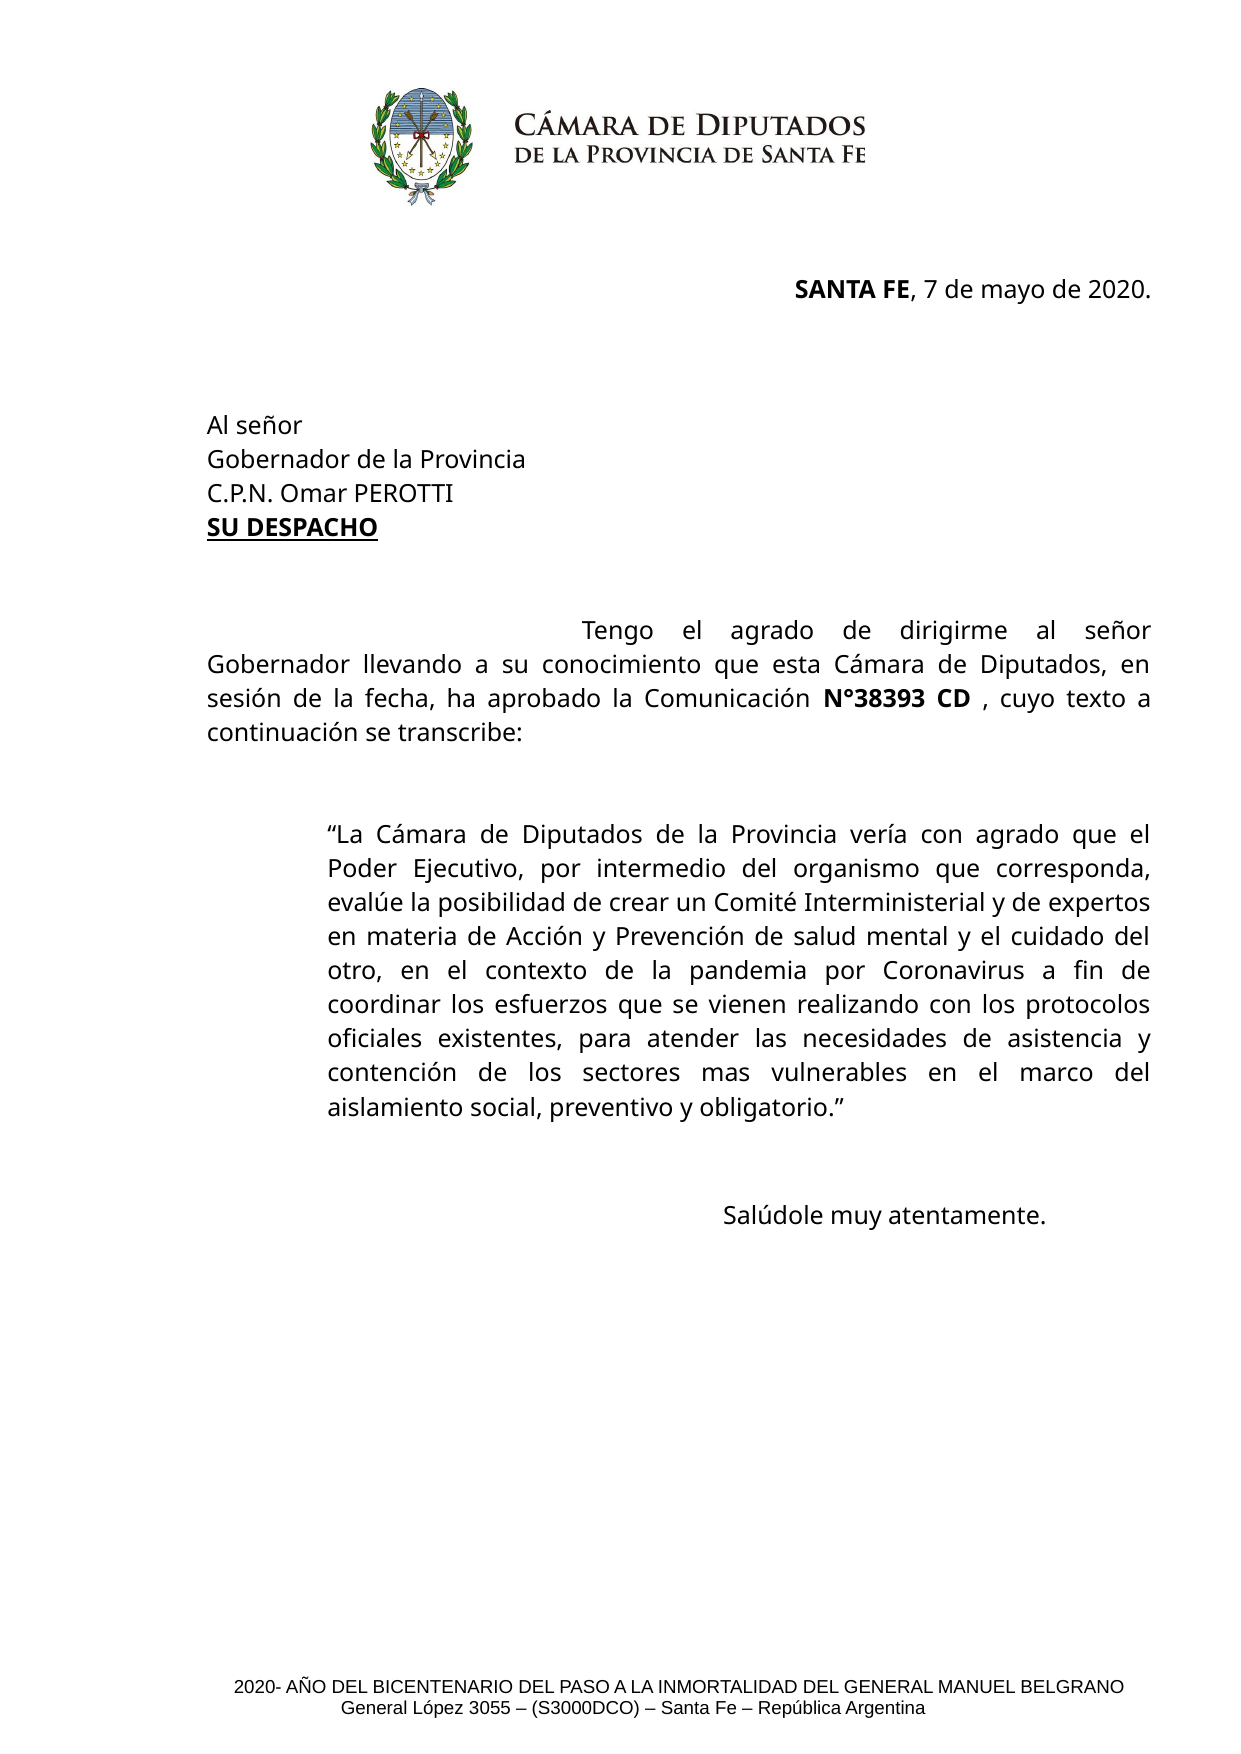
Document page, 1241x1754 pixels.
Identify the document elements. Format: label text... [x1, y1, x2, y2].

text SU DESPACHO [207, 510, 1152, 544]
text C.P.N. Omar PEROTTI [207, 476, 1152, 510]
text Al señor [207, 408, 1152, 442]
picture [370, 88, 866, 210]
text Salúdole muy atentamente. [649, 1197, 1152, 1231]
text Tengo el agrado de dirigirme al señor Gobernador llevando a su conocimiento que esta Cámara de Diputados, en sesión de la fecha, ha aprobado la Comunicación N°38393 CD , cuyo texto a continuación se transcribe: [207, 612, 1152, 748]
text SANTA FE, 7 de mayo de 2020. [207, 272, 1152, 306]
text Gobernador de la Provincia [207, 442, 1152, 476]
text “La Cámara de Diputados de la Provincia vería con agrado que el Poder Ejecutivo, por intermedio del organismo que corresponda, evalúe la posibilidad de crear un Comité Interministerial y de expertos en materia de Acción y Prevención de salud mental y el cuidado del otro, en el contexto de la pandemia por Coronavirus a fin de coordinar los esfuerzos que se vienen realizando con los protocolos oficiales existentes, para atender las necesidades de asistencia y contención de los sectores mas vulnerables en el marco del aislamiento social, preventivo y obligatorio.” [327, 817, 1152, 1123]
